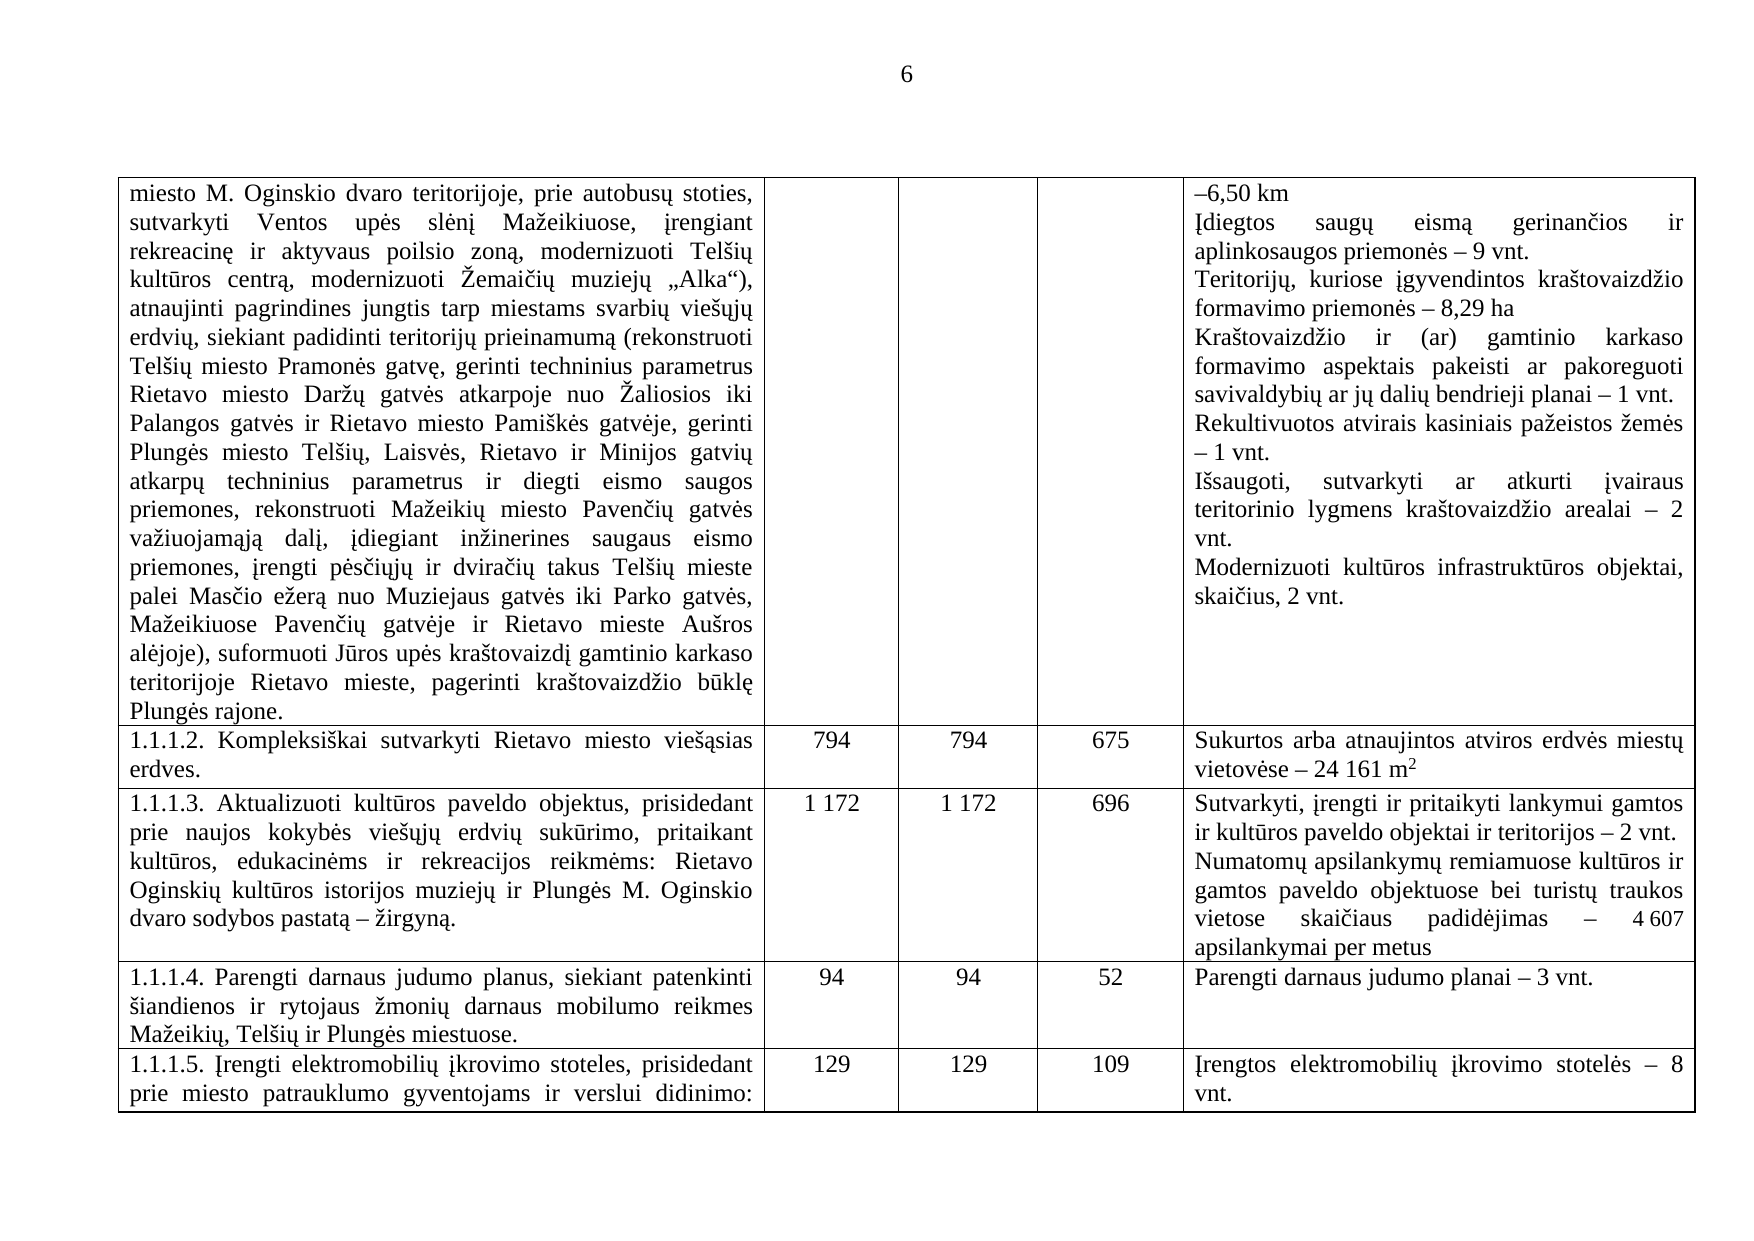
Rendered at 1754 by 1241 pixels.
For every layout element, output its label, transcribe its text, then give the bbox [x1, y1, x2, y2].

table_cell 109 [1038, 1049, 1183, 1111]
table_cell miesto M. Oginskio dvaro teritorijoje, prie autobusų stoties, sutvarkyti Ventos upės slėnį Mažeikiuose, įrengiant rekreacinę ir aktyvaus poilsio zoną, modernizuoti Telšių kultūros centrą, modernizuoti Žemaičių muziejų „Alka“), atnaujinti pagrindines jungtis tarp miestams svarbių viešųjų erdvių, siekiant padidinti teritorijų prieinamumą (rekonstruoti Telšių miesto Pramonės gatvę, gerinti techninius parametrus Rietavo miesto Daržų gatvės atkarpoje nuo Žaliosios iki Palangos gatvės ir Rietavo miesto Pamiškės gatvėje, gerinti Plungės miesto Telšių, Laisvės, Rietavo ir Minijos gatvių atkarpų techninius parametrus ir diegti eismo saugos priemones, rekonstruoti Mažeikių miesto Pavenčių gatvės važiuojamąją dalį, įdiegiant inžinerines saugaus eismo priemones, įrengti pėsčiųjų ir dviračių takus Telšių mieste palei Masčio ežerą nuo Muziejaus gatvės iki Parko gatvės, Mažeikiuose Pavenčių gatvėje ir Rietavo mieste Aušros alėjoje), suformuoti Jūros upės kraštovaizdį gamtinio karkaso teritorijoje Rietavo mieste, pagerinti kraštovaizdžio būklę Plungės rajone. [119, 178, 764, 724]
table_cell 696 [1038, 789, 1183, 961]
table_cell Sutvarkyti, įrengti ir pritaikyti lankymui gamtos ir kultūros paveldo objektai ir teritorijos – 2 vnt. Numatomų apsilankymų remiamuose kultūros ir gamtos paveldo objektuose bei turistų traukos vietose skaičiaus padidėjimas – 4 607 apsilankymai per metus [1184, 789, 1694, 961]
table_cell Įrengtos elektromobilių įkrovimo stotelės – 8 vnt. [1184, 1049, 1694, 1111]
table_cell 794 [899, 726, 1037, 787]
table_cell 1.1.1.5. Įrengti elektromobilių įkrovimo stoteles, prisidedant prie miesto patrauklumo gyventojams ir verslui didinimo: [119, 1049, 764, 1111]
table_cell 1 172 [899, 789, 1037, 961]
table_cell –6,50 km Įdiegtos saugų eismą gerinančios ir aplinkosaugos priemonės – 9 vnt. Teritorijų, kuriose įgyvendintos kraštovaizdžio formavimo priemonės – 8,29 ha Kraštovaizdžio ir (ar) gamtinio karkaso formavimo aspektais pakeisti ar pakoreguoti savivaldybių ar jų dalių bendrieji planai – 1 vnt. Rekultivuotos atvirais kasiniais pažeistos žemės – 1 vnt. Išsaugoti, sutvarkyti ar atkurti įvairaus teritorinio lygmens kraštovaizdžio arealai – 2 vnt. Modernizuoti kultūros infrastruktūros objektai, skaičius, 2 vnt. [1184, 178, 1694, 724]
table_cell 1.1.1.2. Kompleksiškai sutvarkyti Rietavo miesto viešąsias erdves. [119, 726, 764, 787]
table_cell 52 [1038, 962, 1183, 1048]
table_cell 1.1.1.4. Parengti darnaus judumo planus, siekiant patenkinti šiandienos ir rytojaus žmonių darnaus mobilumo reikmes Mažeikių, Telšių ir Plungės miestuose. [119, 962, 764, 1048]
table_cell Sukurtos arba atnaujintos atviros erdvės miestų vietovėse – 24 161 m2 [1184, 726, 1694, 787]
table_cell 794 [765, 726, 898, 787]
table_cell 129 [765, 1049, 898, 1111]
table_cell 1.1.1.3. Aktualizuoti kultūros paveldo objektus, prisidedant prie naujos kokybės viešųjų erdvių sukūrimo, pritaikant kultūros, edukacinėms ir rekreacijos reikmėms: Rietavo Oginskių kultūros istorijos muziejų ir Plungės M. Oginskio dvaro sodybos pastatą – žirgyną. [119, 789, 764, 961]
table_cell 675 [1038, 726, 1183, 787]
table_cell 94 [765, 962, 898, 1048]
table_cell 94 [899, 962, 1037, 1048]
table_cell [765, 178, 898, 724]
table_cell [899, 178, 1037, 724]
table_cell Parengti darnaus judumo planai – 3 vnt. [1184, 962, 1694, 1048]
table_cell [1038, 178, 1183, 724]
table_cell 129 [899, 1049, 1037, 1111]
table_cell 1 172 [765, 789, 898, 961]
